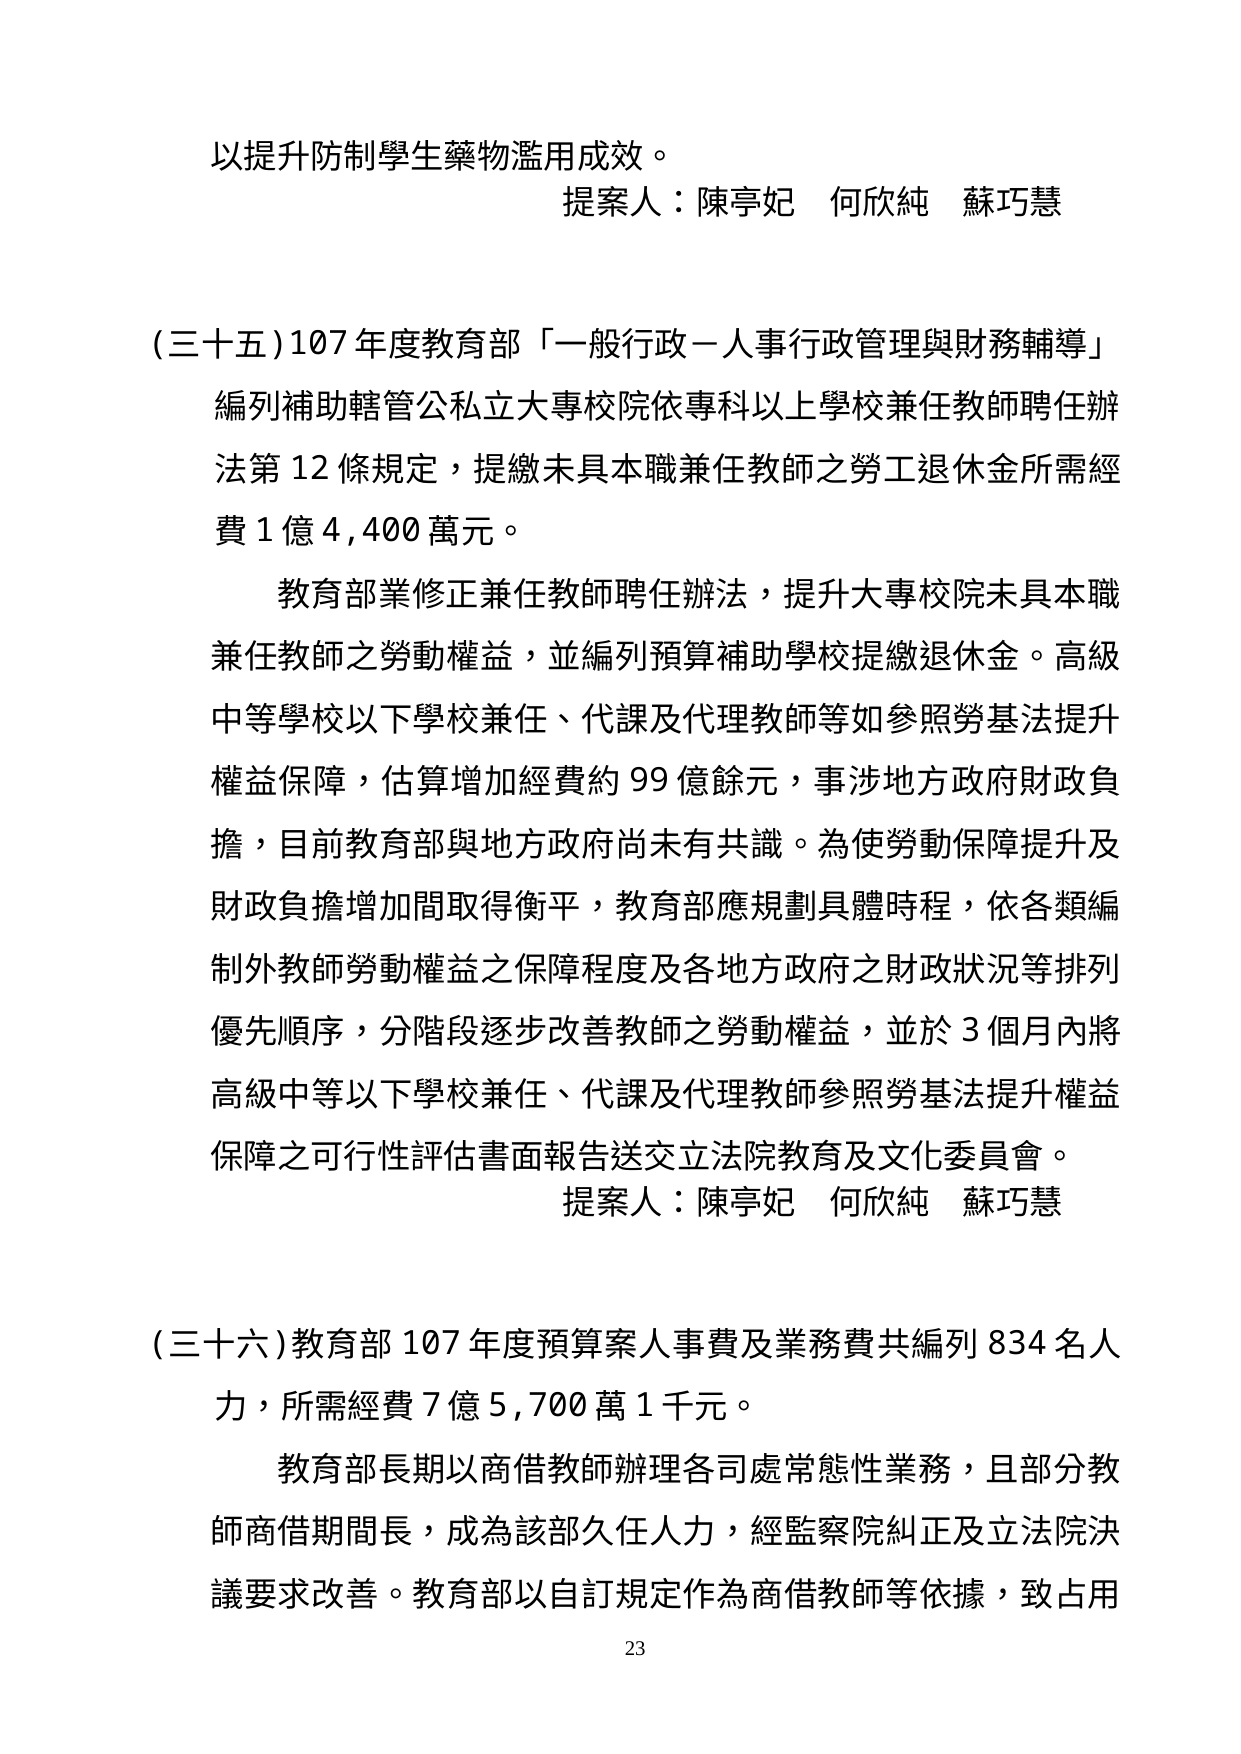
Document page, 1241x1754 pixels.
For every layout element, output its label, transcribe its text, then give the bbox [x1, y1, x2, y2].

text 提案人：陳亭妃 何欣純 蘇巧慧 [162, 1175, 1122, 1225]
text 提案人：陳亭妃 何欣純 蘇巧慧 [162, 175, 1122, 225]
text 近5年學校通報學生藥物濫用人數大致呈下降趨勢，105年度通報大專生藥物濫用人數占各級學制合計之6%，與依內政部警政署查獲毒品嫌疑犯統計之趨勢和年齡結構存有落差，學生染毒黑數未能查察。校園毒品防制係持續性之推動工作，教育部應積極精進督導學校落實校園防毒及輔導，並與警政、衛生醫療、社政等機關跨部會合作，俾有效防制學生藥物濫用，並於3個月內提出改善書面報告送交立法院教育及文化委員會，以提升防制學生藥物濫用成效。 [210, 112, 1122, 175]
text (三十六)教育部107年度預算案人事費及業務費共編列834名人力，所需經費7億5,700萬1千元。 [148, 1300, 1122, 1425]
text 教育部業修正兼任教師聘任辦法，提升大專校院未具本職兼任教師之勞動權益，並編列預算補助學校提繳退休金。高級中等學校以下學校兼任、代課及代理教師等如參照勞基法提升權益保障，估算增加經費約99億餘元，事涉地方政府財政負擔，目前教育部與地方政府尚未有共識。為使勞動保障提升及財政負擔增加間取得衡平，教育部應規劃具體時程，依各類編制外教師勞動權益之保障程度及各地方政府之財政狀況等排列優先順序，分階段逐步改善教師之勞動權益，並於3個月內將高級中等以下學校兼任、代課及代理教師參照勞基法提升權益保障之可行性評估書面報告送交立法院教育及文化委員會。 [210, 550, 1122, 1175]
text (三十五)107年度教育部「一般行政－人事行政管理與財務輔導」編列補助轄管公私立大專校院依專科以上學校兼任教師聘任辦法第12條規定，提繳未具本職兼任教師之勞工退休金所需經費1億4,400萬元。 [148, 300, 1122, 550]
text 教育部長期以商借教師辦理各司處常態性業務，且部分教師商借期間長，成為該部久任人力，經監察院糾正及立法院決議要求改善。教育部以自訂規定作為商借教師等依據，致占用學校教員職缺成為常態，影響教學與學生受教權益；另高中職之護理教師因成為超額教師，長期商借至教育部及所屬機關服務，未能回歸學校服務發揮所長學以致用。教育部應研訂措施，儘速使商借教師等回歸學校任教(職)，加以控管，並於3個月內向立法院教育及文化委員會提出書面報告。 [210, 1425, 1122, 1612]
